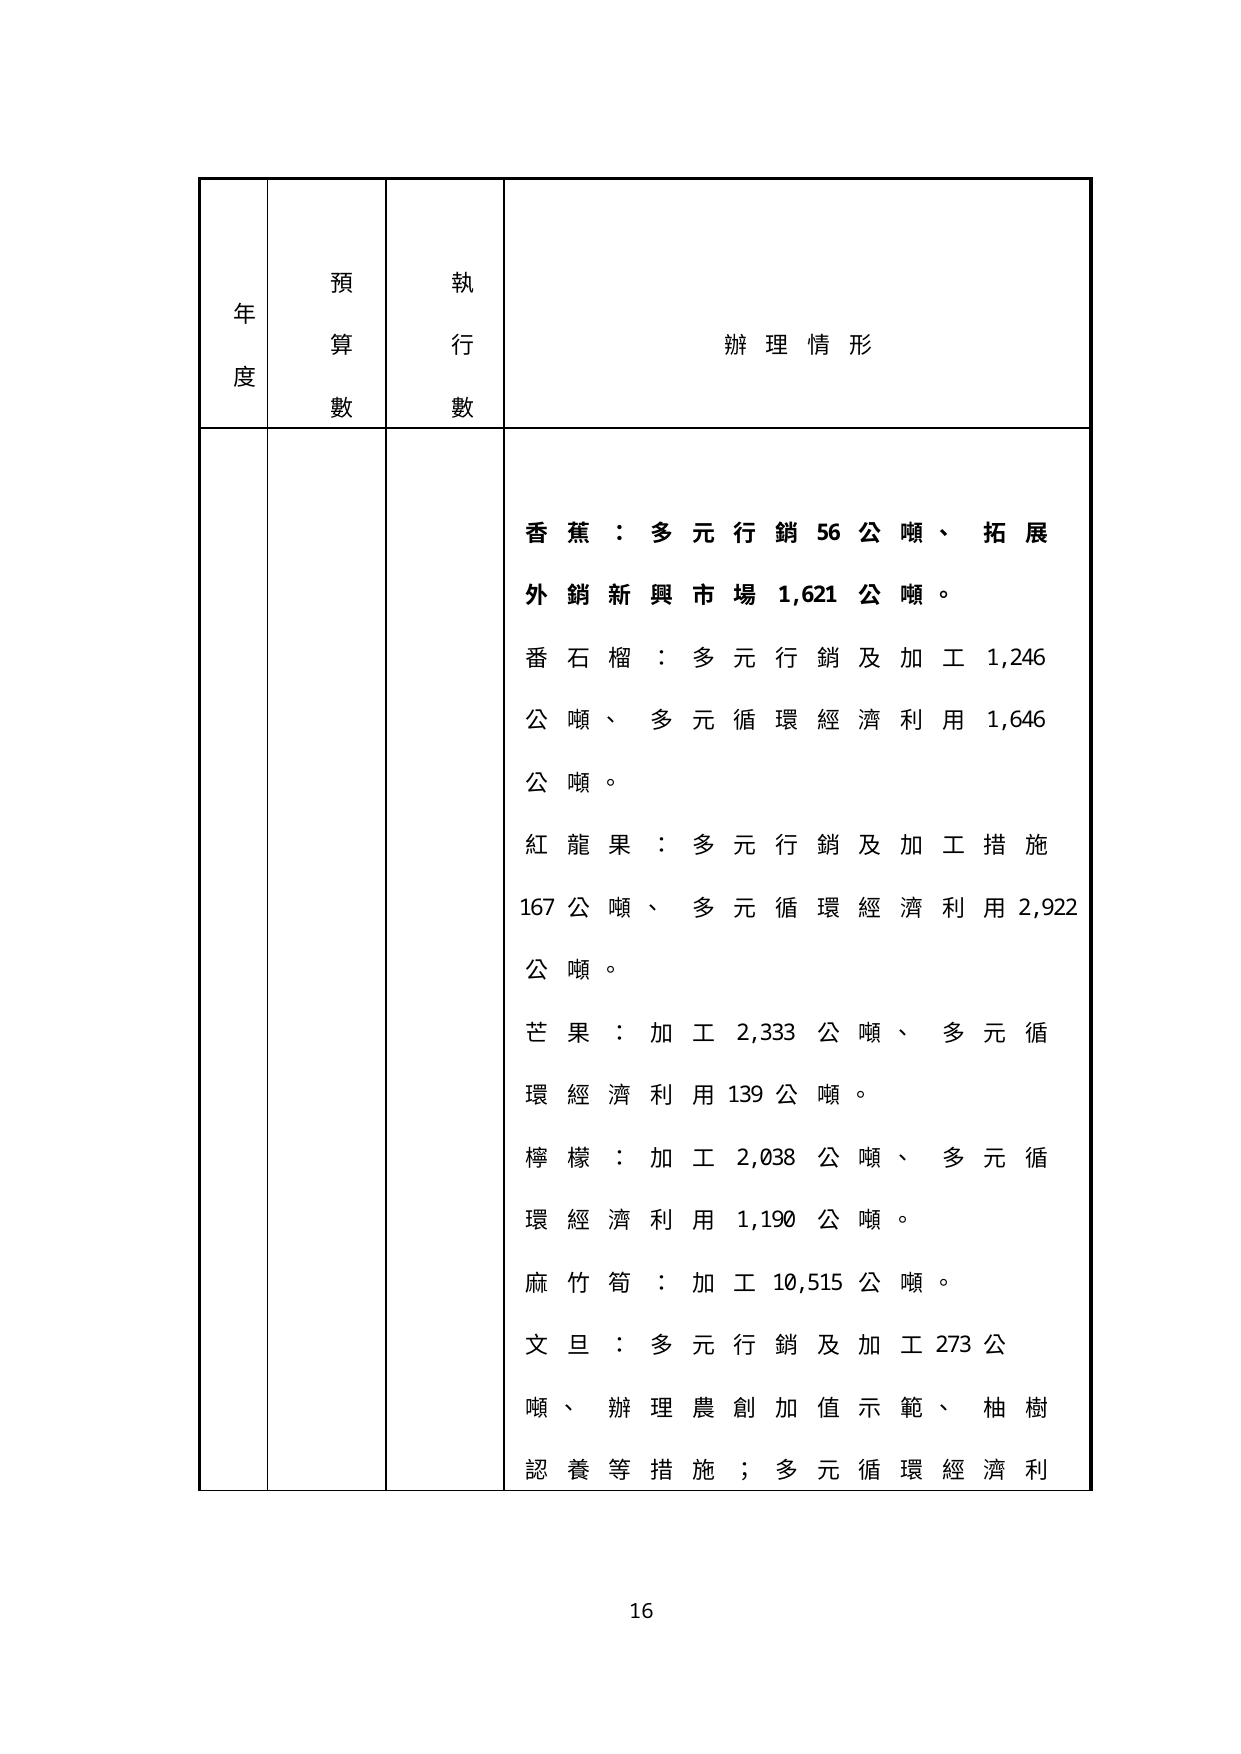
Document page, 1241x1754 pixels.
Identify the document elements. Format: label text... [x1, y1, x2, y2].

table_header 執行數 [387, 180, 503, 427]
table_header 年度 [201, 180, 267, 427]
table_header 辦理情形 [505, 180, 1089, 427]
table_cell [387, 429, 503, 1490]
table_cell [268, 429, 385, 1490]
table_cell 香蕉：多元行銷56公噸、拓展外銷新興市場1,621公噸。 番石榴：多元行銷及加工1,246公噸、多元循環經濟利用1,646公噸。 紅龍果：多元行銷及加工措施167公噸、多元循環經濟利用2,922公噸。 芒果：加工2,333公噸、多元循環經濟利用139公噸。 檸檬：加工2,038公噸、多元循環經濟利用1,190公噸。 麻竹筍：加工10,515公噸。 文旦：多元行銷及加工273公噸、辦理農創加值示範、柚樹認養等措施；多元循環經濟利 [505, 429, 1089, 1490]
table_header 預算數 [268, 180, 385, 427]
table_cell [201, 429, 267, 1490]
